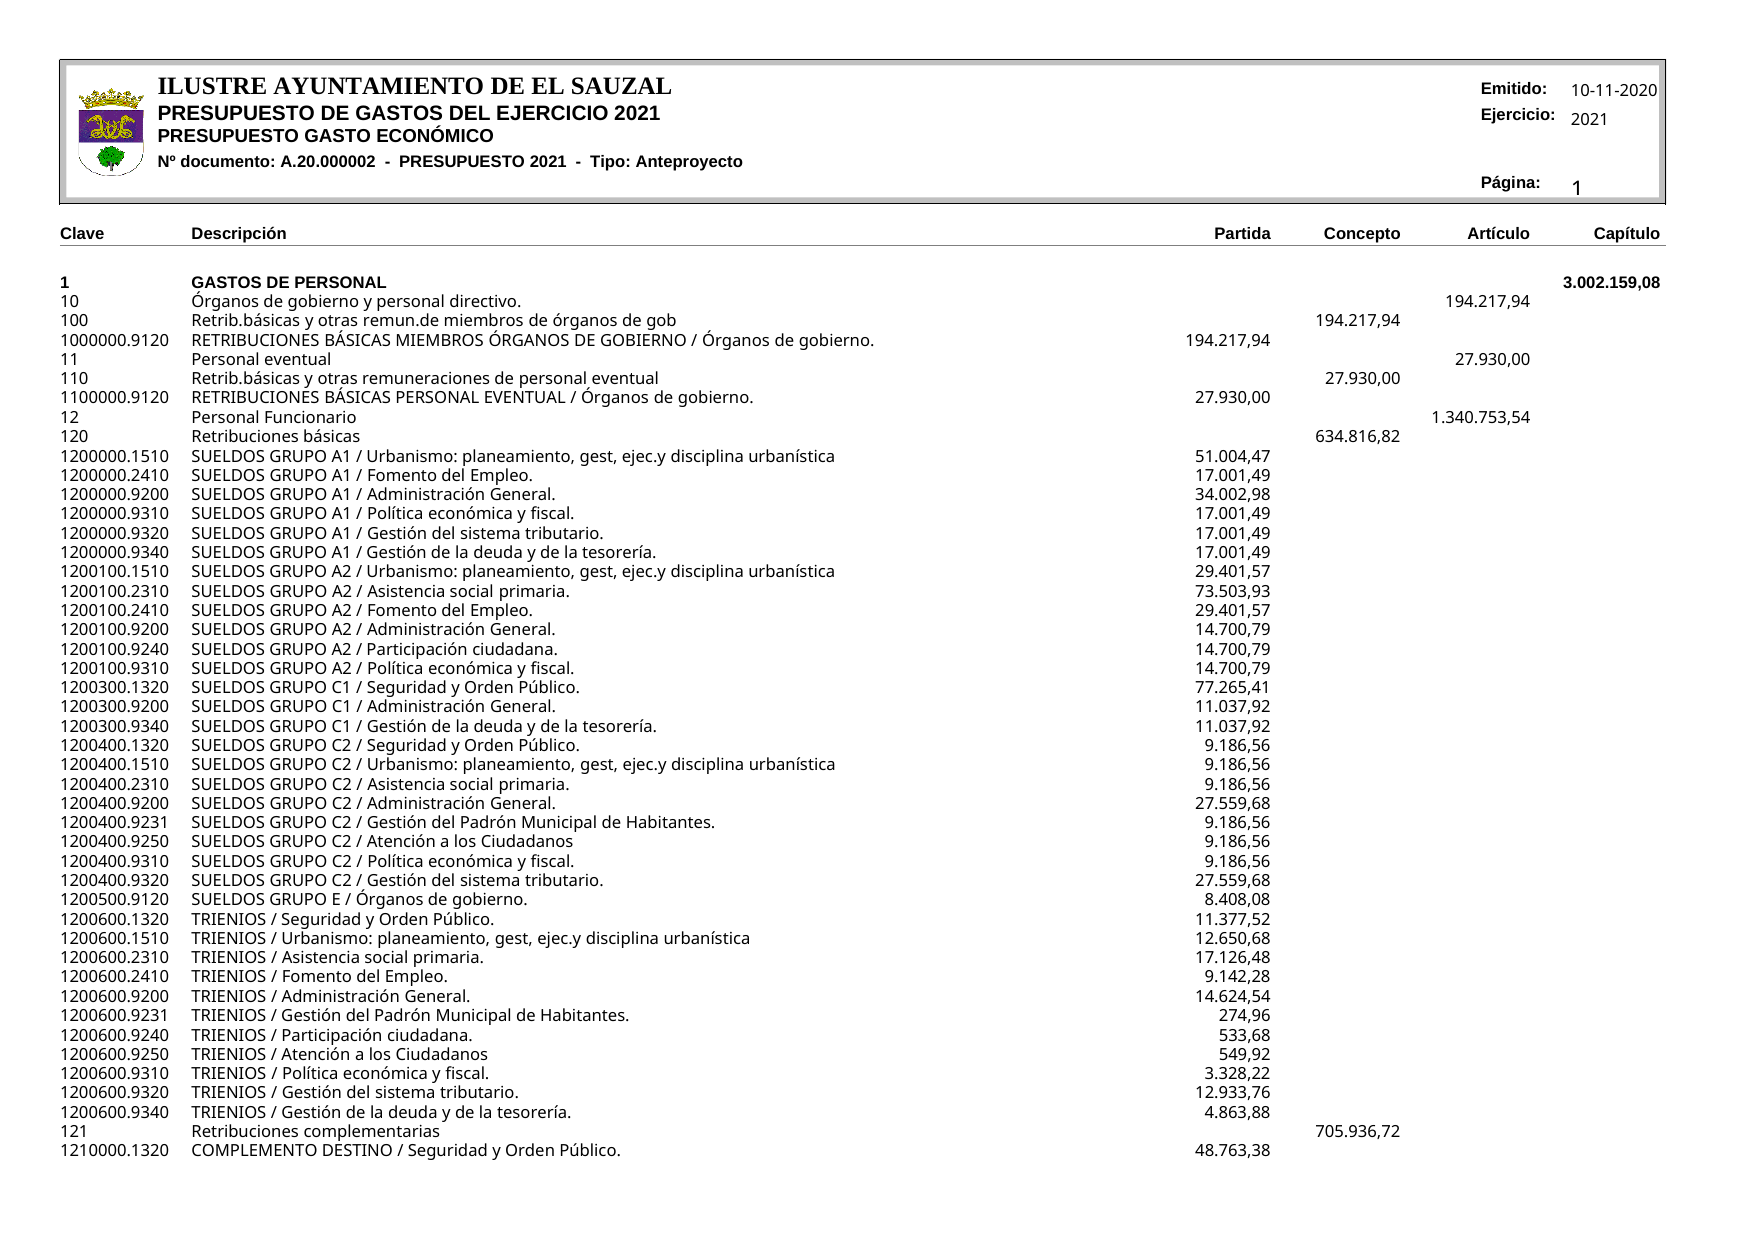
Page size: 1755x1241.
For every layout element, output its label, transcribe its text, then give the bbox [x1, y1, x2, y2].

table_cell TRIENIOS / Gestión del sistema tributario. [179, 1085, 1039, 1104]
table_cell [1416, 680, 1546, 699]
table_cell 77.265,41 [1039, 680, 1293, 699]
table_cell TRIENIOS / Atención a los Ciudadanos [179, 1046, 1039, 1066]
table_cell [1294, 1066, 1416, 1085]
table_cell [1416, 738, 1546, 757]
table_cell 73.503,93 [1039, 583, 1293, 603]
table_cell 9.142,28 [1039, 969, 1293, 988]
table_cell 9.186,56 [1039, 738, 1293, 757]
table_cell [1416, 506, 1546, 525]
table_cell [1416, 757, 1546, 776]
table_cell 14.700,79 [1039, 641, 1293, 661]
table_cell 1200000.9200 [60, 487, 179, 506]
table_cell 1200400.9200 [60, 796, 179, 815]
table_cell [1546, 390, 1666, 409]
table_cell 29.401,57 [1039, 564, 1293, 583]
table_cell [1039, 294, 1293, 313]
table_cell 1200400.9250 [60, 834, 179, 853]
table_cell SUELDOS GRUPO A1 / Política económica y fiscal. [179, 506, 1039, 525]
table_cell 1200600.9250 [60, 1046, 179, 1066]
table_cell 12.650,68 [1039, 931, 1293, 950]
table_cell [1546, 583, 1666, 603]
table_cell [1294, 815, 1416, 834]
table_cell 1200300.9340 [60, 719, 179, 738]
table_cell [1294, 892, 1416, 911]
table_cell 51.004,47 [1039, 448, 1293, 467]
table_cell SUELDOS GRUPO A1 / Administración General. [179, 487, 1039, 506]
table_cell SUELDOS GRUPO A1 / Urbanismo: planeamiento, gest, ejec.y disciplina urbanística [179, 448, 1039, 467]
table_cell TRIENIOS / Participación ciudadana. [179, 1027, 1039, 1046]
table_cell [1546, 371, 1666, 390]
table_cell 29.401,57 [1039, 603, 1293, 622]
table_cell [1294, 738, 1416, 757]
table_cell [1039, 429, 1293, 448]
table_cell 1200600.1510 [60, 931, 179, 950]
table_cell [1416, 622, 1546, 641]
table_cell 1200100.2410 [60, 603, 179, 622]
table_cell [1546, 545, 1666, 564]
table_cell [1546, 1124, 1666, 1143]
table_cell [1416, 1027, 1546, 1046]
table_cell TRIENIOS / Gestión de la deuda y de la tesorería. [179, 1104, 1039, 1124]
table_cell 1000000.9120 [60, 332, 179, 351]
table_cell [1416, 564, 1546, 583]
table_cell [1546, 1085, 1666, 1104]
table_cell [1416, 545, 1546, 564]
table_cell [1546, 410, 1666, 429]
table_cell [1039, 313, 1293, 332]
table_cell 9.186,56 [1039, 757, 1293, 776]
table_cell [1294, 796, 1416, 815]
table_header Descripción [179, 225, 1039, 245]
table_cell [1416, 776, 1546, 796]
table_header Clave [60, 225, 179, 245]
table_cell [1416, 487, 1546, 506]
table_cell [1294, 989, 1416, 1008]
table_cell 27.559,68 [1039, 796, 1293, 815]
table_cell 14.624,54 [1039, 989, 1293, 1008]
table_cell [1546, 738, 1666, 757]
table_cell [1294, 448, 1416, 467]
table_cell [1416, 796, 1546, 815]
table_cell [1546, 931, 1666, 950]
table_cell [1416, 931, 1546, 950]
table_cell [1416, 583, 1546, 603]
table_cell SUELDOS GRUPO C1 / Gestión de la deuda y de la tesorería. [179, 719, 1039, 738]
table_cell 3.002.159,08 [1546, 246, 1666, 293]
table_cell [1546, 1046, 1666, 1066]
table_cell 11.037,92 [1039, 699, 1293, 718]
table_cell [1546, 468, 1666, 487]
table_cell 8.408,08 [1039, 892, 1293, 911]
table_cell 1200400.1510 [60, 757, 179, 776]
table_cell SUELDOS GRUPO A2 / Administración General. [179, 622, 1039, 641]
table_cell [1294, 661, 1416, 680]
table_cell SUELDOS GRUPO A2 / Asistencia social primaria. [179, 583, 1039, 603]
table_cell 27.930,00 [1416, 351, 1546, 371]
table_cell TRIENIOS / Asistencia social primaria. [179, 950, 1039, 969]
table_cell 110 [60, 371, 179, 390]
table_cell [1546, 950, 1666, 969]
table_cell Personal eventual [179, 351, 1039, 371]
table_cell 194.217,94 [1039, 332, 1293, 351]
table_cell 549,92 [1039, 1046, 1293, 1066]
table_cell 1200100.2310 [60, 583, 179, 603]
table_cell SUELDOS GRUPO C1 / Administración General. [179, 699, 1039, 718]
table_cell SUELDOS GRUPO A2 / Política económica y fiscal. [179, 661, 1039, 680]
table_cell SUELDOS GRUPO A1 / Gestión del sistema tributario. [179, 525, 1039, 545]
table_header Partida [1039, 225, 1293, 245]
table_cell [1416, 1046, 1546, 1066]
table_cell [1294, 1104, 1416, 1124]
table_cell 12 [60, 410, 179, 429]
table_cell 1200600.9200 [60, 989, 179, 1008]
table_cell COMPLEMENTO DESTINO / Seguridad y Orden Público. [179, 1143, 1039, 1162]
table_cell [1546, 448, 1666, 467]
table_cell [1294, 911, 1416, 931]
table_cell [1294, 390, 1416, 409]
table_cell [1416, 1124, 1546, 1143]
table_cell 194.217,94 [1416, 294, 1546, 313]
table_cell 1100000.9120 [60, 390, 179, 409]
table_cell [1416, 834, 1546, 853]
table_cell 1 [60, 246, 179, 293]
table_cell [1294, 757, 1416, 776]
table_cell SUELDOS GRUPO C2 / Asistencia social primaria. [179, 776, 1039, 796]
table_header Capítulo [1546, 225, 1666, 245]
table_cell [1546, 699, 1666, 718]
table_cell 17.001,49 [1039, 525, 1293, 545]
table_cell 1200300.9200 [60, 699, 179, 718]
table_cell 121 [60, 1124, 179, 1143]
table_cell [1546, 487, 1666, 506]
table_cell 1200400.9231 [60, 815, 179, 834]
table_cell [1546, 429, 1666, 448]
table_cell [1416, 815, 1546, 834]
table_cell [1294, 506, 1416, 525]
table_cell [1294, 776, 1416, 796]
table_cell Retribuciones básicas [179, 429, 1039, 448]
table_cell [1294, 564, 1416, 583]
table_cell SUELDOS GRUPO C2 / Gestión del sistema tributario. [179, 873, 1039, 892]
table_cell [1416, 854, 1546, 873]
table_cell TRIENIOS / Seguridad y Orden Público. [179, 911, 1039, 931]
table_cell 705.936,72 [1294, 1124, 1416, 1143]
table_cell 120 [60, 429, 179, 448]
table_header Artículo [1416, 225, 1546, 245]
table_cell [1416, 661, 1546, 680]
table_cell [1039, 371, 1293, 390]
table_cell [1294, 332, 1416, 351]
table_cell [1294, 950, 1416, 969]
table_cell [1546, 1104, 1666, 1124]
table_cell [1294, 1085, 1416, 1104]
table_cell 14.700,79 [1039, 661, 1293, 680]
table_cell 17.001,49 [1039, 545, 1293, 564]
table_cell [1416, 1008, 1546, 1027]
table_cell [1546, 989, 1666, 1008]
table_cell [1294, 622, 1416, 641]
table_cell [1294, 719, 1416, 738]
table_cell [1416, 1085, 1546, 1104]
table_cell 1.340.753,54 [1416, 410, 1546, 429]
table_cell 533,68 [1039, 1027, 1293, 1046]
table_cell [1546, 911, 1666, 931]
table_cell [1294, 680, 1416, 699]
table_cell 27.559,68 [1039, 873, 1293, 892]
table_cell [1546, 641, 1666, 661]
table_cell [1546, 603, 1666, 622]
table_cell SUELDOS GRUPO C2 / Urbanismo: planeamiento, gest, ejec.y disciplina urbanística [179, 757, 1039, 776]
table_cell [1546, 622, 1666, 641]
table_cell [1546, 1066, 1666, 1085]
table_cell [1546, 332, 1666, 351]
table_cell [1416, 371, 1546, 390]
table_cell [1039, 246, 1293, 293]
table_cell [1546, 969, 1666, 988]
table_cell [1416, 1104, 1546, 1124]
table_cell RETRIBUCIONES BÁSICAS PERSONAL EVENTUAL / Órganos de gobierno. [179, 390, 1039, 409]
table_cell 1200000.9310 [60, 506, 179, 525]
table_cell [1546, 564, 1666, 583]
table_cell [1416, 1143, 1546, 1162]
table_cell [1416, 950, 1546, 969]
table_cell [1546, 757, 1666, 776]
table_cell [1546, 506, 1666, 525]
table_cell [1546, 873, 1666, 892]
table_cell 12.933,76 [1039, 1085, 1293, 1104]
table_cell TRIENIOS / Política económica y fiscal. [179, 1066, 1039, 1085]
table_cell SUELDOS GRUPO C2 / Administración General. [179, 796, 1039, 815]
table_cell 10 [60, 294, 179, 313]
table_cell [1416, 603, 1546, 622]
table_cell 1200600.1320 [60, 911, 179, 931]
table_cell 274,96 [1039, 1008, 1293, 1027]
table_cell [1546, 313, 1666, 332]
table_cell GASTOS DE PERSONAL [179, 246, 1039, 293]
table_cell [1416, 969, 1546, 988]
table_cell 634.816,82 [1294, 429, 1416, 448]
table_cell [1294, 545, 1416, 564]
table_cell [1294, 410, 1416, 429]
table_cell 1200600.9310 [60, 1066, 179, 1085]
table_cell [1294, 246, 1416, 293]
table_cell [1416, 468, 1546, 487]
table_cell [1294, 1143, 1416, 1162]
table_cell 9.186,56 [1039, 834, 1293, 853]
table_cell 11.377,52 [1039, 911, 1293, 931]
table_header Concepto [1294, 225, 1416, 245]
table_cell 1200100.9310 [60, 661, 179, 680]
table_cell SUELDOS GRUPO A2 / Fomento del Empleo. [179, 603, 1039, 622]
table_cell [1294, 641, 1416, 661]
table_cell [1416, 892, 1546, 911]
table_cell [1546, 719, 1666, 738]
table_cell [1294, 854, 1416, 873]
table_cell 14.700,79 [1039, 622, 1293, 641]
table_cell [1546, 351, 1666, 371]
table_cell Retrib.básicas y otras remun.de miembros de órganos de gob [179, 313, 1039, 332]
table_cell [1294, 931, 1416, 950]
table_cell 1200600.2310 [60, 950, 179, 969]
table_cell [1416, 448, 1546, 467]
table_cell [1416, 719, 1546, 738]
table_cell SUELDOS GRUPO A2 / Urbanismo: planeamiento, gest, ejec.y disciplina urbanística [179, 564, 1039, 583]
table_cell [1294, 699, 1416, 718]
table_cell [1416, 911, 1546, 931]
table_cell [1039, 410, 1293, 429]
table_cell [1416, 429, 1546, 448]
table_cell [1294, 583, 1416, 603]
table_cell [1294, 1027, 1416, 1046]
table_cell [1416, 246, 1546, 293]
table_cell TRIENIOS / Gestión del Padrón Municipal de Habitantes. [179, 1008, 1039, 1027]
table_cell 11 [60, 351, 179, 371]
table_cell [1294, 468, 1416, 487]
table_cell [1416, 332, 1546, 351]
table_cell 1200000.9340 [60, 545, 179, 564]
table_cell 1200100.9200 [60, 622, 179, 641]
table_cell [1416, 641, 1546, 661]
table_cell [1546, 854, 1666, 873]
table_cell [1416, 525, 1546, 545]
table_cell 34.002,98 [1039, 487, 1293, 506]
table_cell SUELDOS GRUPO C2 / Política económica y fiscal. [179, 854, 1039, 873]
table_cell [1416, 989, 1546, 1008]
table_cell [1416, 390, 1546, 409]
table_cell 3.328,22 [1039, 1066, 1293, 1085]
table_cell 17.001,49 [1039, 468, 1293, 487]
table_cell 9.186,56 [1039, 815, 1293, 834]
table_cell [1546, 1027, 1666, 1046]
table_cell [1546, 815, 1666, 834]
table_cell [1294, 873, 1416, 892]
table_cell [1294, 351, 1416, 371]
table_cell [1294, 525, 1416, 545]
table_cell 17.001,49 [1039, 506, 1293, 525]
table_cell [1546, 680, 1666, 699]
table_cell [1294, 1046, 1416, 1066]
table_cell 1200000.9320 [60, 525, 179, 545]
table_cell SUELDOS GRUPO C2 / Atención a los Ciudadanos [179, 834, 1039, 853]
table_cell 9.186,56 [1039, 776, 1293, 796]
table_cell [1294, 603, 1416, 622]
table_cell TRIENIOS / Urbanismo: planeamiento, gest, ejec.y disciplina urbanística [179, 931, 1039, 950]
table_cell Órganos de gobierno y personal directivo. [179, 294, 1039, 313]
table_cell Retribuciones complementarias [179, 1124, 1039, 1143]
table_cell 1200600.9231 [60, 1008, 179, 1027]
table_cell 194.217,94 [1294, 313, 1416, 332]
table_cell 1210000.1320 [60, 1143, 179, 1162]
table_cell [1546, 294, 1666, 313]
table_cell 1200500.9120 [60, 892, 179, 911]
table_cell 1200100.1510 [60, 564, 179, 583]
table_cell SUELDOS GRUPO A1 / Gestión de la deuda y de la tesorería. [179, 545, 1039, 564]
table_cell SUELDOS GRUPO A2 / Participación ciudadana. [179, 641, 1039, 661]
table_cell [1294, 834, 1416, 853]
table_cell [1416, 1066, 1546, 1085]
table_cell RETRIBUCIONES BÁSICAS MIEMBROS ÓRGANOS DE GOBIERNO / Órganos de gobierno. [179, 332, 1039, 351]
table_cell 17.126,48 [1039, 950, 1293, 969]
table_cell Retrib.básicas y otras remuneraciones de personal eventual [179, 371, 1039, 390]
table_cell [1416, 313, 1546, 332]
table_cell [1294, 969, 1416, 988]
table_cell [1294, 487, 1416, 506]
table_cell 1200600.9340 [60, 1104, 179, 1124]
table_cell [1294, 1008, 1416, 1027]
table_cell 1200400.9310 [60, 854, 179, 873]
table_cell [1416, 873, 1546, 892]
table_cell SUELDOS GRUPO C2 / Seguridad y Orden Público. [179, 738, 1039, 757]
table_cell 11.037,92 [1039, 719, 1293, 738]
table_cell [1546, 1008, 1666, 1027]
table_cell SUELDOS GRUPO E / Órganos de gobierno. [179, 892, 1039, 911]
table_cell Personal Funcionario [179, 410, 1039, 429]
table_cell 100 [60, 313, 179, 332]
table_cell [1546, 796, 1666, 815]
table_cell [1546, 834, 1666, 853]
table_cell [1546, 661, 1666, 680]
table_cell [1546, 525, 1666, 545]
table_cell 1200000.2410 [60, 468, 179, 487]
table_cell 1200400.2310 [60, 776, 179, 796]
table_cell 1200300.1320 [60, 680, 179, 699]
table_cell [1546, 1143, 1666, 1162]
table_cell 1200400.1320 [60, 738, 179, 757]
table_cell 27.930,00 [1039, 390, 1293, 409]
table_cell TRIENIOS / Fomento del Empleo. [179, 969, 1039, 988]
table_cell 4.863,88 [1039, 1104, 1293, 1124]
table_cell [1294, 294, 1416, 313]
table_cell [1546, 776, 1666, 796]
table_cell TRIENIOS / Administración General. [179, 989, 1039, 1008]
table_cell 1200000.1510 [60, 448, 179, 467]
table_cell 1200600.9240 [60, 1027, 179, 1046]
table_cell [1039, 1124, 1293, 1143]
table_cell 9.186,56 [1039, 854, 1293, 873]
table_cell SUELDOS GRUPO C2 / Gestión del Padrón Municipal de Habitantes. [179, 815, 1039, 834]
table_cell SUELDOS GRUPO C1 / Seguridad y Orden Público. [179, 680, 1039, 699]
table_cell 48.763,38 [1039, 1143, 1293, 1162]
table_cell 1200600.9320 [60, 1085, 179, 1104]
table_cell [1546, 892, 1666, 911]
table_cell [1039, 351, 1293, 371]
table_cell [1416, 699, 1546, 718]
table_cell 27.930,00 [1294, 371, 1416, 390]
table_cell 1200100.9240 [60, 641, 179, 661]
table_cell 1200600.2410 [60, 969, 179, 988]
table_cell 1200400.9320 [60, 873, 179, 892]
table_cell SUELDOS GRUPO A1 / Fomento del Empleo. [179, 468, 1039, 487]
